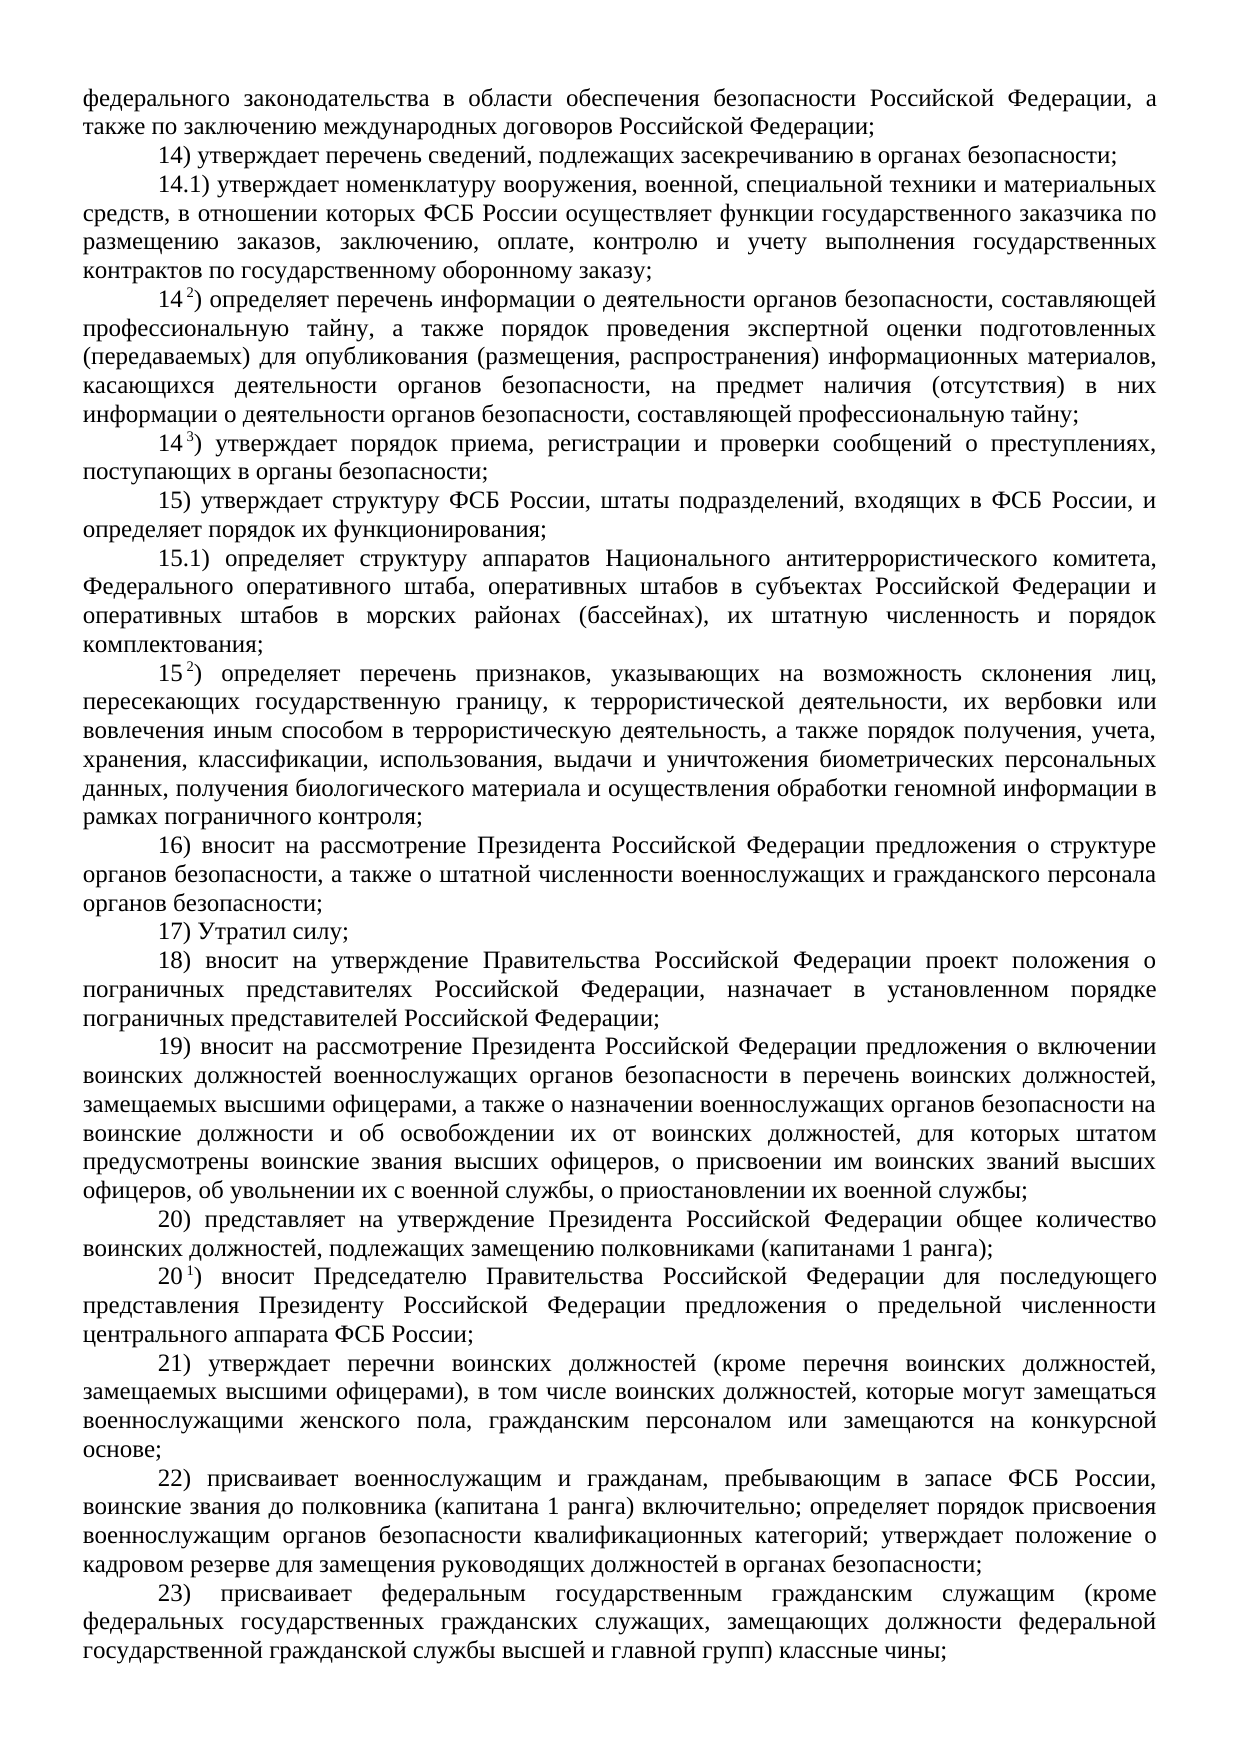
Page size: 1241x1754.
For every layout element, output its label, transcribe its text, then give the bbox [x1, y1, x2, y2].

text 14 2) определяет перечень информации о деятельности органов безопасности, составляющей профессиональную тайну, а также порядок проведения экспертной оценки подготовленных (передаваемых) для опубликования (размещения, распространения) информационных материалов, касающихся деятельности органов безопасности, на предмет наличия (отсутствия) в них информации о деятельности органов безопасности, составляющей профессиональную тайну; [83, 284, 1157, 428]
text федерального законодательства в области обеспечения безопасности Российской Федерации, а также по заключению международных договоров Российской Федерации; [83, 83, 1157, 140]
text 18) вносит на утверждение Правительства Российской Федерации проект положения о пограничных представителях Российской Федерации, назначает в установленном порядке пограничных представителей Российской Федерации; [83, 945, 1157, 1031]
text 20) представляет на утверждение Президента Российской Федерации общее количество воинских должностей, подлежащих замещению полковниками (капитанами 1 ранга); [83, 1204, 1157, 1261]
text 14 3) утверждает порядок приема, регистрации и проверки сообщений о преступлениях, поступающих в органы безопасности; [83, 428, 1157, 485]
text 15.1) определяет структуру аппаратов Национального антитеррористического комитета, Федерального оперативного штаба, оперативных штабов в субъектах Российской Федерации и оперативных штабов в морских районах (бассейнах), их штатную численность и порядок комплектования; [83, 543, 1157, 658]
text 22) присваивает военнослужащим и гражданам, пребывающим в запасе ФСБ России, воинские звания до полковника (капитана 1 ранга) включительно; определяет порядок присвоения военнослужащим органов безопасности квалификационных категорий; утверждает положение о кадровом резерве для замещения руководящих должностей в органах безопасности; [83, 1463, 1157, 1578]
text 20 1) вносит Председателю Правительства Российской Федерации для последующего представления Президенту Российской Федерации предложения о предельной численности центрального аппарата ФСБ России; [83, 1261, 1157, 1348]
text 15) утверждает структуру ФСБ России, штаты подразделений, входящих в ФСБ России, и определяет порядок их функционирования; [83, 485, 1157, 543]
text 23) присваивает федеральным государственным гражданским служащим (кроме федеральных государственных гражданских служащих, замещающих должности федеральной государственной гражданской службы высшей и главной групп) классные чины; [83, 1578, 1157, 1664]
text 15 2) определяет перечень признаков, указывающих на возможность склонения лиц, пересекающих государственную границу, к террористической деятельности, их вербовки или вовлечения иным способом в террористическую деятельность, а также порядок получения, учета, хранения, классификации, использования, выдачи и уничтожения биометрических персональных данных, получения биологического материала и осуществления обработки геномной информации в рамках пограничного контроля; [83, 658, 1157, 830]
text 19) вносит на рассмотрение Президента Российской Федерации предложения о включении воинских должностей военнослужащих органов безопасности в перечень воинских должностей, замещаемых высшими офицерами, а также о назначении военнослужащих органов безопасности на воинские должности и об освобождении их от воинских должностей, для которых штатом предусмотрены воинские звания высших офицеров, о присвоении им воинских званий высших офицеров, об увольнении их с военной службы, о приостановлении их военной службы; [83, 1031, 1157, 1204]
text 17) Утратил силу; [83, 916, 1157, 945]
text 14.1) утверждает номенклатуру вооружения, военной, специальной техники и материальных средств, в отношении которых ФСБ России осуществляет функции государственного заказчика по размещению заказов, заключению, оплате, контролю и учету выполнения государственных контрактов по государственному оборонному заказу; [83, 169, 1157, 284]
text 14) утверждает перечень сведений, подлежащих засекречиванию в органах безопасности; [83, 140, 1157, 169]
text 16) вносит на рассмотрение Президента Российской Федерации предложения о структуре органов безопасности, а также о штатной численности военнослужащих и гражданского персонала органов безопасности; [83, 830, 1157, 916]
text 21) утверждает перечни воинских должностей (кроме перечня воинских должностей, замещаемых высшими офицерами), в том числе воинских должностей, которые могут замещаться военнослужащими женского пола, гражданским персоналом или замещаются на конкурсной основе; [83, 1348, 1157, 1463]
